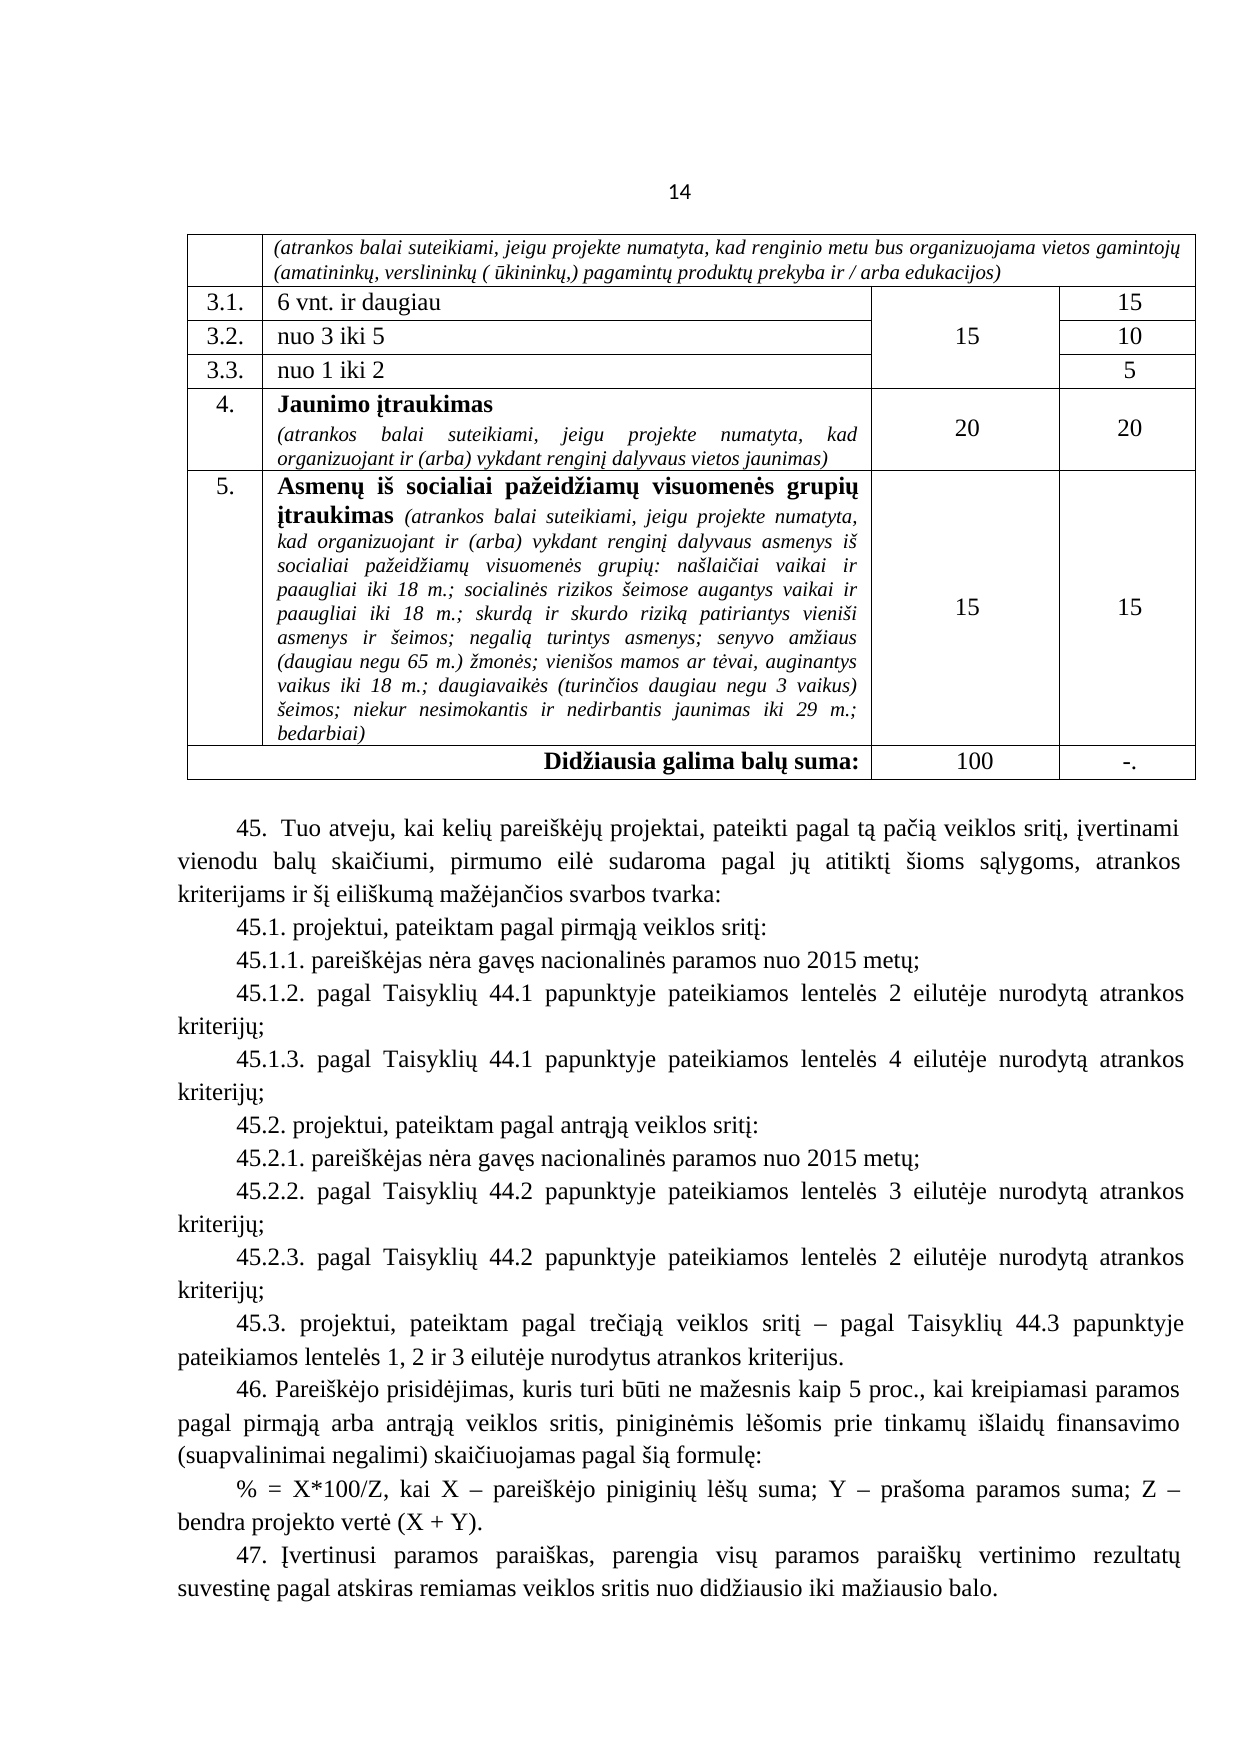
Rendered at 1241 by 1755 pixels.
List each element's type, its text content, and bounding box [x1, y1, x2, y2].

text 45.2.3. pagal Taisyklių 44.2 papunktyje pateikiamos lentelės 2 eilutėje nurodytą atrankos kriterijų; [177, 1242, 1186, 1304]
table_cell nuo 1 iki 2 [263, 355, 871, 388]
table_cell 15 [1060, 287, 1195, 320]
table_cell 20 [872, 389, 1059, 470]
table_cell 5 [1060, 355, 1195, 388]
text 45. Tuo atveju, kai kelių pareiškėjų projektai, pateikti pagal tą pačią veiklos sritį, įvertinami vienodu balų skaičiumi, pirmumo eilė sudaroma pagal jų atitiktį šioms sąlygoms, atrankos kriterijams ir šį eiliškumą mažėjančios svarbos tvarka: [177, 813, 1181, 908]
text 47. Įvertinusi paramos paraiškas, parengia visų paramos paraiškų vertinimo rezultatų suvestinę pagal atskiras remiamas veiklos sritis nuo didžiausio iki mažiausio balo. [177, 1540, 1181, 1601]
table_cell 3.1. [188, 287, 262, 320]
table_cell Jaunimo įtraukimas (atrankos balai suteikiami, jeigu projekte numatyta, kad organizuojant ir (arba) vykdant renginį dalyvaus vietos jaunimas) [263, 389, 871, 470]
text 45.1. projektui, pateiktam pagal pirmąją veiklos sritį: [177, 912, 1181, 941]
table_cell 3.3. [188, 355, 262, 388]
text 45.1.2. pagal Taisyklių 44.1 papunktyje pateikiamos lentelės 2 eilutėje nurodytą atrankos kriterijų; [177, 978, 1186, 1040]
table_cell 15 [1060, 471, 1195, 745]
text 45.2. projektui, pateiktam pagal antrąją veiklos sritį: [177, 1110, 1186, 1139]
table_cell -. [1060, 746, 1195, 779]
text 45.3. projektui, pateiktam pagal trečiąją veiklos sritį – pagal Taisyklių 44.3 papunktyje pateikiamos lentelės 1, 2 ir 3 eilutėje nurodytus atrankos kriterijus. [177, 1308, 1186, 1370]
table_cell nuo 3 iki 5 [263, 321, 871, 354]
table_cell 4. [188, 389, 262, 470]
table_cell Asmenų iš socialiai pažeidžiamų visuomenės grupių įtraukimas (atrankos balai suteikiami, jeigu projekte numatyta, kad organizuojant ir (arba) vykdant renginį dalyvaus asmenys iš socialiai pažeidžiamų visuomenės grupių: našlaičiai vaikai ir paaugliai iki 18 m.; socialinės rizikos šeimose augantys vaikai ir paaugliai iki 18 m.; skurdą ir skurdo riziką patiriantys vieniši asmenys ir šeimos; negalią turintys asmenys; senyvo amžiaus (daugiau negu 65 m.) žmonės; vienišos mamos ar tėvai, auginantys vaikus iki 18 m.; daugiavaikės (turinčios daugiau negu 3 vaikus) šeimos; niekur nesimokantis ir nedirbantis jaunimas iki 29 m.; bedarbiai) [263, 471, 871, 745]
table_cell 15 [872, 471, 1059, 745]
text 46. Pareiškėjo prisidėjimas, kuris turi būti ne mažesnis kaip 5 proc., kai kreipiamasi paramos pagal pirmąją arba antrąją veiklos sritis, piniginėmis lėšomis prie tinkamų išlaidų finansavimo (suapvalinimai negalimi) skaičiuojamas pagal šią formulę: [177, 1374, 1181, 1469]
text 45.1.3. pagal Taisyklių 44.1 papunktyje pateikiamos lentelės 4 eilutėje nurodytą atrankos kriterijų; [177, 1044, 1186, 1106]
text 45.1.1. pareiškėjas nėra gavęs nacionalinės paramos nuo 2015 metų; [177, 945, 1181, 974]
table_cell (atrankos balai suteikiami, jeigu projekte numatyta, kad renginio metu bus organizuojama vietos gamintojų (amatininkų, verslininkų ( ūkininkų,) pagamintų produktų prekyba ir / arba edukacijos) [263, 235, 1195, 286]
table_cell 20 [1060, 389, 1195, 470]
table_cell Didžiausia galima balų suma: [188, 746, 871, 779]
table_cell 6 vnt. ir daugiau [263, 287, 871, 320]
table_cell 10 [1060, 321, 1195, 354]
table_cell 15 [872, 287, 1059, 388]
table_cell 5. [188, 471, 262, 745]
table_cell 100 [872, 746, 1059, 779]
table_cell [188, 235, 262, 286]
table_cell 3.2. [188, 321, 262, 354]
text 45.2.2. pagal Taisyklių 44.2 papunktyje pateikiamos lentelės 3 eilutėje nurodytą atrankos kriterijų; [177, 1176, 1186, 1238]
text 45.2.1. pareiškėjas nėra gavęs nacionalinės paramos nuo 2015 metų; [177, 1143, 1186, 1172]
text % = X*100/Z, kai X – pareiškėjo piniginių lėšų suma; Y – prašoma paramos suma; Z – bendra projekto vertė (X + Y). [177, 1474, 1181, 1535]
